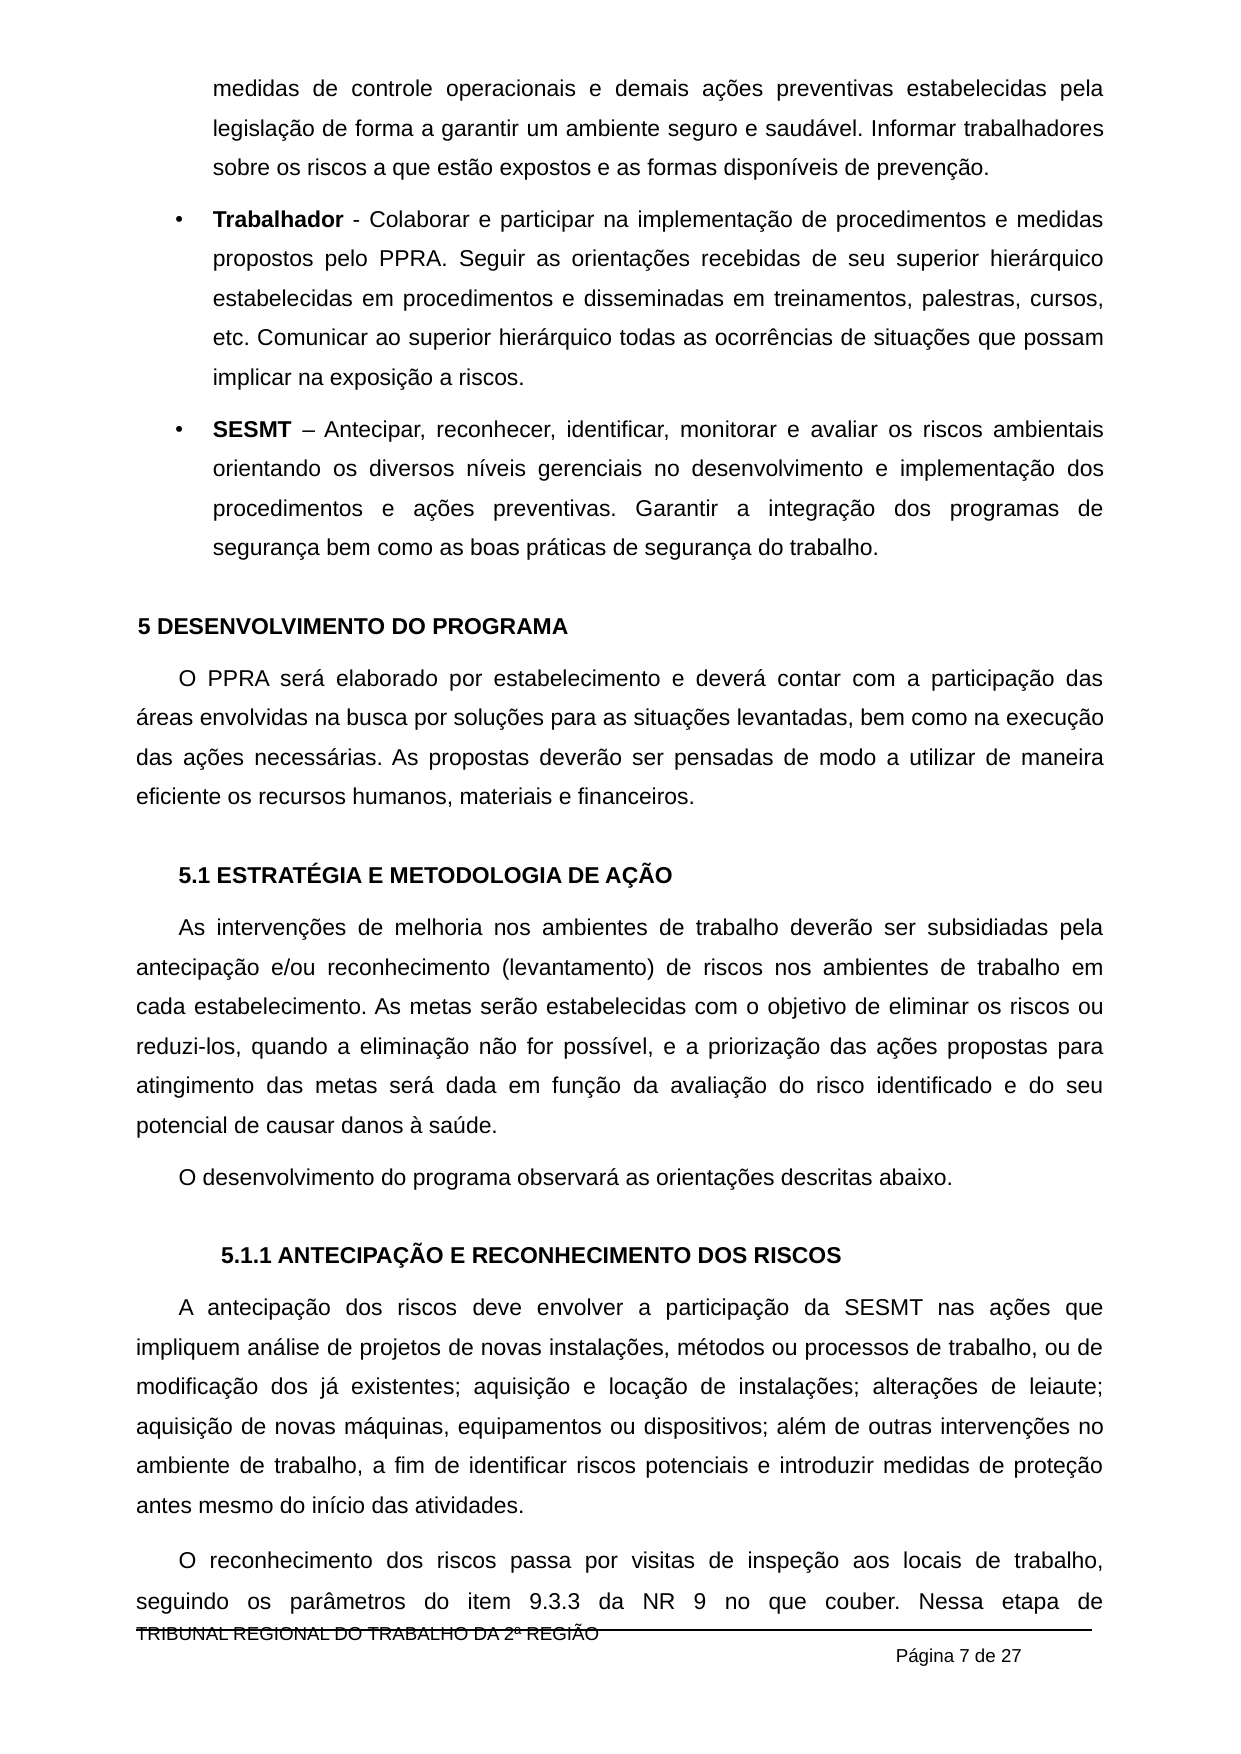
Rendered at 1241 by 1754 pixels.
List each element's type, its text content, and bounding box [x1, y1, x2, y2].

text As intervenções de melhoria nos ambientes de trabalho deverão ser subsidiadas pela antecipação e/ou reconhecimento (levantamento) de riscos nos ambientes de trabalho em cada estabelecimento. As metas serão estabelecidas com o objetivo de eliminar os riscos ou reduzi-los, quando a eliminação não for possível, e a priorização das ações propostas para atingimento das metas será dada em função da avaliação do risco identificado e do seu potencial de causar danos à saúde. [136, 914, 1104, 1138]
list medidas de controle operacionais e demais ações preventivas estabelecidas pela legislação de forma a garantir um ambiente seguro e saudável. Informar trabalhadores sobre os riscos a que estão expostos e as formas disponíveis de prevenção. [175, 75, 1104, 180]
text 5 DESENVOLVIMENTO DO PROGRAMA [138, 613, 1104, 639]
list Trabalhador - Colaborar e participar na implementação de procedimentos e medidas propostos pelo PPRA. Seguir as orientações recebidas de seu superior hierárquico estabelecidas em procedimentos e disseminadas em treinamentos, palestras, cursos, etc. Comunicar ao superior hierárquico todas as ocorrências de situações que possam implicar na exposição a riscos. [175, 206, 1104, 390]
text 5.1.1 ANTECIPAÇÃO E RECONHECIMENTO DOS RISCOS [136, 1242, 1104, 1269]
text O PPRA será elaborado por estabelecimento e deverá contar com a participação das áreas envolvidas na busca por soluções para as situações levantadas, bem como na execução das ações necessárias. As propostas deverão ser pensadas de modo a utilizar de maneira eficiente os recursos humanos, materiais e financeiros. [136, 665, 1104, 810]
text O desenvolvimento do programa observará as orientações descritas abaixo. [136, 1163, 1104, 1190]
text O reconhecimento dos riscos passa por visitas de inspeção aos locais de trabalho, seguindo os parâmetros do item 9.3.3 da NR 9 no que couber. Nessa etapa de [136, 1543, 1104, 1614]
list SESMT – Antecipar, reconhecer, identificar, monitorar e avaliar os riscos ambientais orientando os diversos níveis gerenciais no desenvolvimento e implementação dos procedimentos e ações preventivas. Garantir a integração dos programas de segurança bem como as boas práticas de segurança do trabalho. [175, 416, 1104, 560]
text A antecipação dos riscos deve envolver a participação da SESMT nas ações que impliquem análise de projetos de novas instalações, métodos ou processos de trabalho, ou de modificação dos já existentes; aquisição e locação de instalações; alterações de leiaute; aquisição de novas máquinas, equipamentos ou dispositivos; além de outras intervenções no ambiente de trabalho, a fim de identificar riscos potenciais e introduzir medidas de proteção antes mesmo do início das atividades. [136, 1294, 1104, 1518]
text 5.1 ESTRATÉGIA E METODOLOGIA DE AÇÃO [138, 862, 1104, 889]
